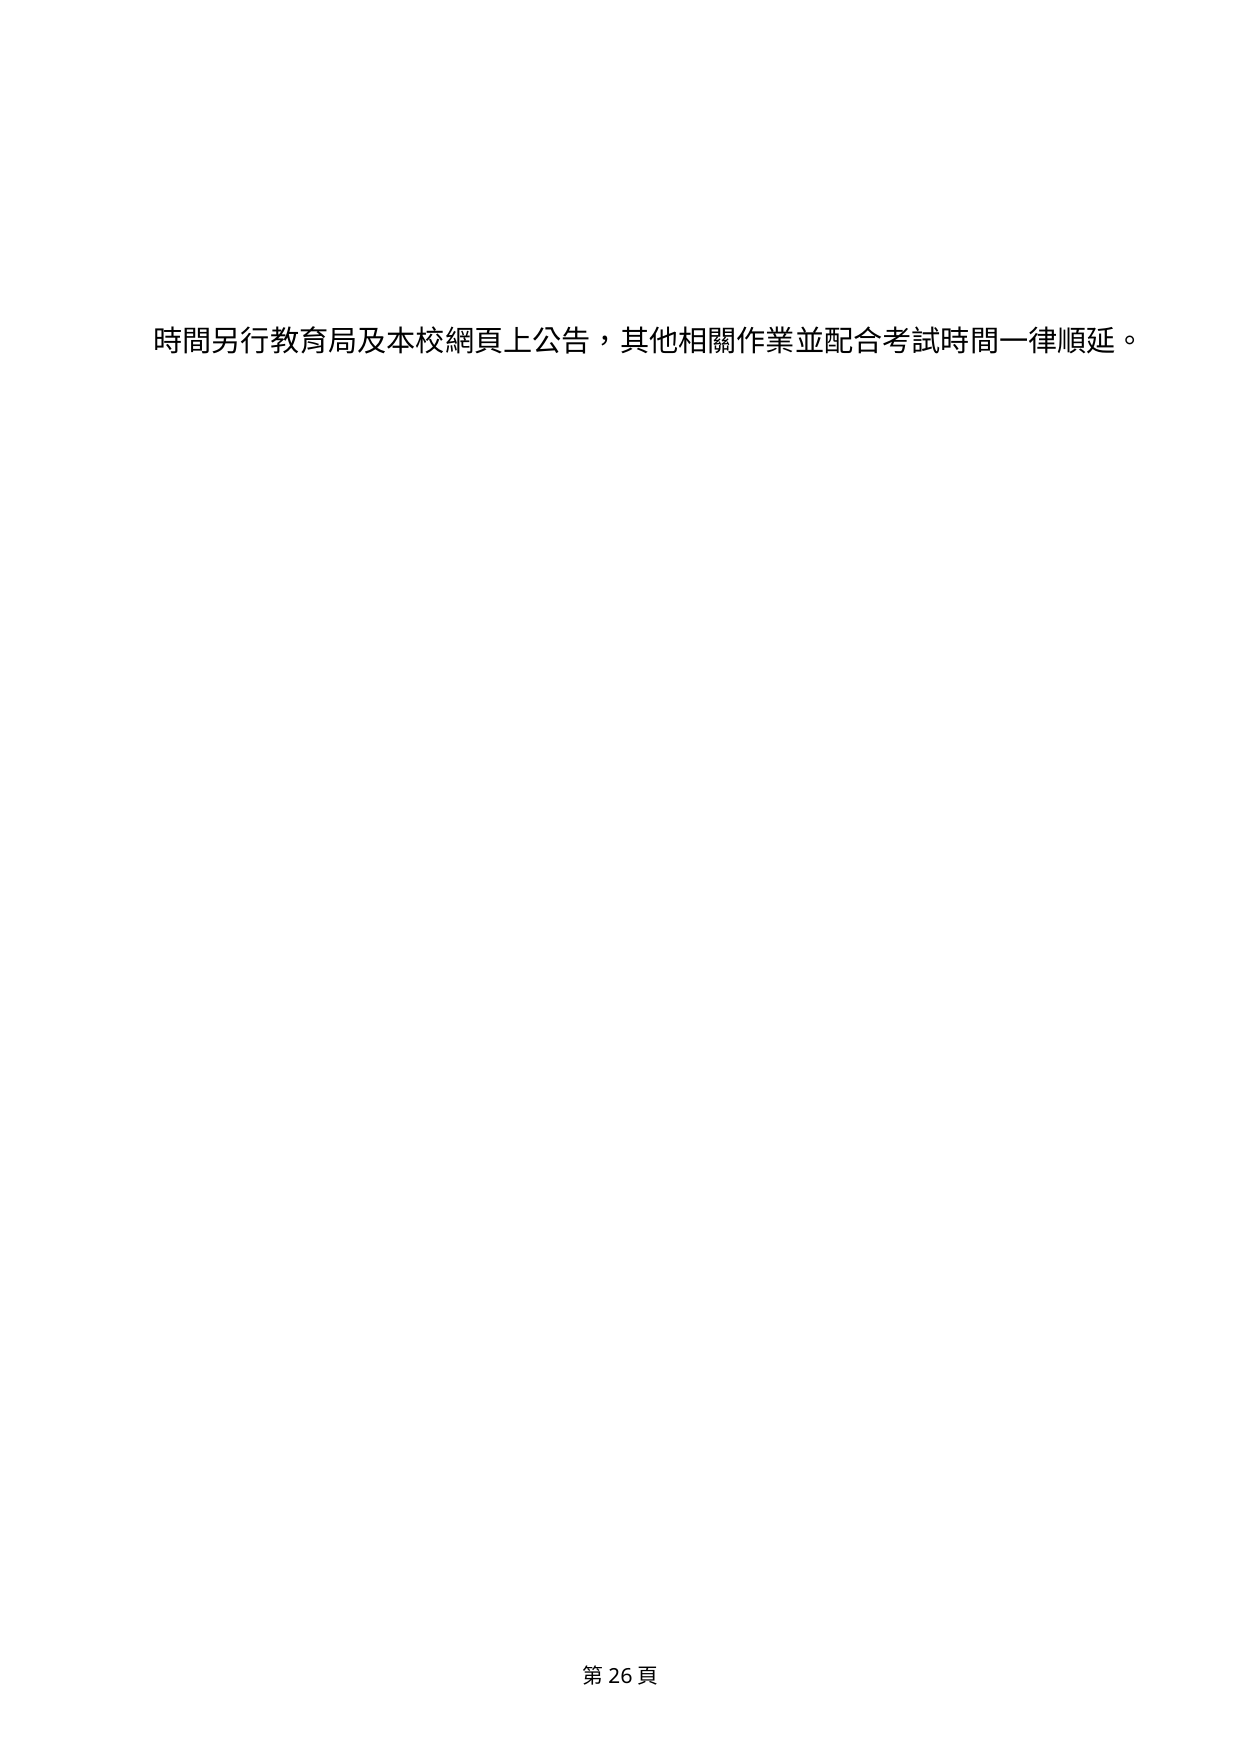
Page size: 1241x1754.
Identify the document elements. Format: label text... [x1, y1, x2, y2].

text 時間另行教育局及本校網頁上公告，其他相關作業並配合考試時間一律順延。 [118, 297, 1122, 359]
